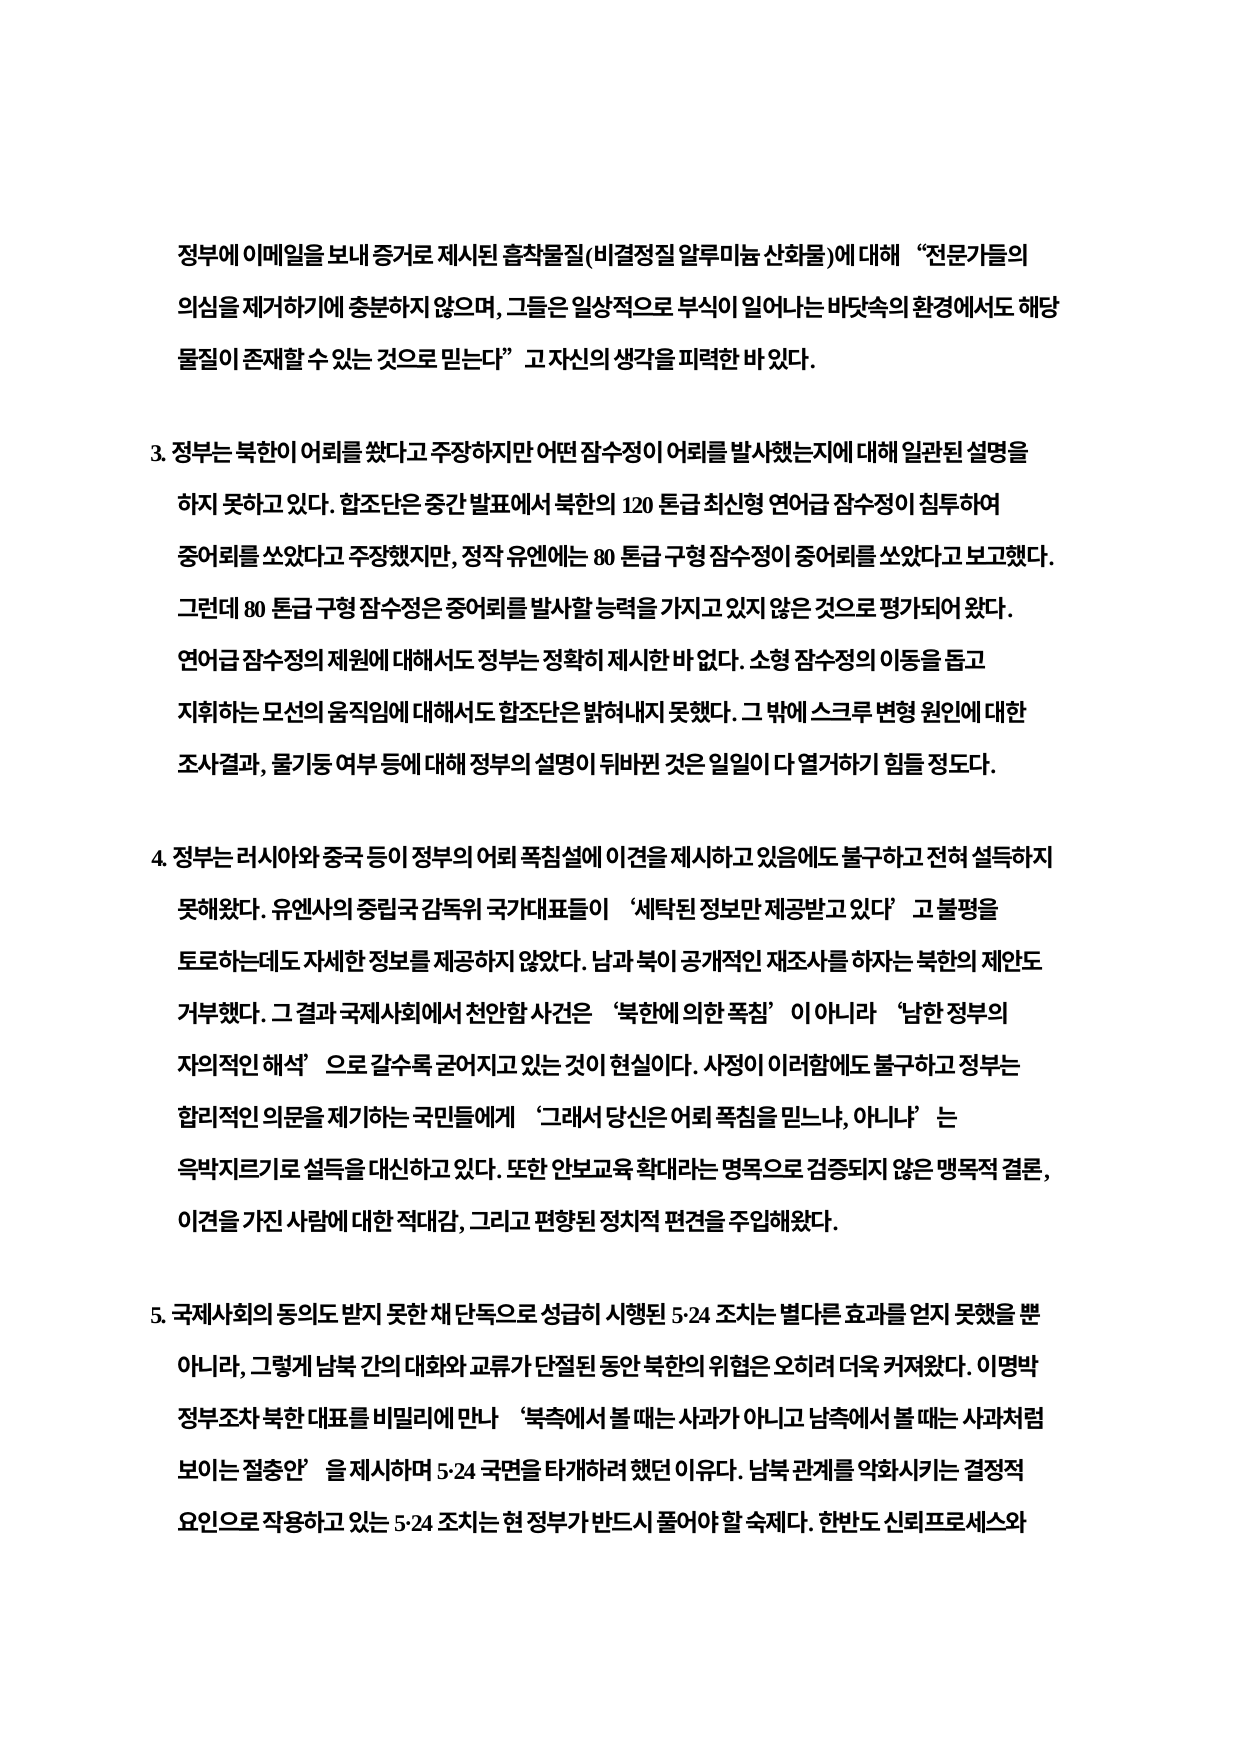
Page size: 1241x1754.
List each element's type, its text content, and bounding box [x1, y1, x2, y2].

text 4. 정부는 러시아와 중국 등이 정부의 어뢰 폭침설에 이견을 제시하고 있음에도 불구하고 전혀 설득하지 못해왔다. 유엔사의 중립국 감독위 국가대표들이 ‘세탁된 정보만 제공받고 있다’고 불평을 토로하는데도 자세한 정보를 제공하지 않았다. 남과 북이 공개적인 재조사를 하자는 북한의 제안도 거부했다. 그 결과 국제사회에서 천안함 사건은 ‘북한에 의한 폭침’이 아니라 ‘남한 정부의 자의적인 해석’으로 갈수록 굳어지고 있는 것이 현실이다. 사정이 이러함에도 불구하고 정부는 합리적인 의문을 제기하는 국민들에게 ‘그래서 당신은 어뢰 폭침을 믿느냐, 아니냐’는 윽박지르기로 설득을 대신하고 있다. 또한 안보교육 확대라는 명목으로 검증되지 않은 맹목적 결론, 이견을 가진 사람에 대한 적대감, 그리고 편향된 정치적 편견을 주입해왔다. [151, 839, 1063, 1237]
text 3. 정부는 북한이 어뢰를 쐈다고 주장하지만 어떤 잠수정이 어뢰를 발사했는지에 대해 일관된 설명을 하지 못하고 있다. 합조단은 중간 발표에서 북한의 120톤급 최신형 연어급 잠수정이 침투하여 중어뢰를 쏘았다고 주장했지만, 정작 유엔에는 80톤급 구형 잠수정이 중어뢰를 쏘았다고 보고했다. 그런데 80톤급 구형 잠수정은 중어뢰를 발사할 능력을 가지고 있지 않은 것으로 평가되어 왔다. 연어급 잠수정의 제원에 대해서도 정부는 정확히 제시한 바 없다. 소형 잠수정의 이동을 돕고 지휘하는 모선의 움직임에 대해서도 합조단은 밝혀내지 못했다. 그 밖에 스크루 변형 원인에 대한 조사결과, 물기둥 여부 등에 대해 정부의 설명이 뒤바뀐 것은 일일이 다 열거하기 힘들 정도다. [150, 433, 1063, 780]
text 5. 국제사회의 동의도 받지 못한 채 단독으로 성급히 시행된 5·24 조치는 별다른 효과를 얻지 못했을 뿐 아니라, 그렇게 남북 간의 대화와 교류가 단절된 동안 북한의 위협은 오히려 더욱 커져왔다. 이명박 정부조차 북한 대표를 비밀리에 만나 ‘북측에서 볼 때는 사과가 아니고 남측에서 볼 때는 사과처럼 보이는 절충안’을 제시하며 5·24 국면을 타개하려 했던 이유다. 남북 관계를 악화시키는 결정적 요인으로 작용하고 있는 5·24 조치는 현 정부가 반드시 풀어야 할 숙제다. 한반도 신뢰프로세스와 [150, 1296, 1063, 1538]
text 정부에 이메일을 보내 증거로 제시된 흡착물질(비결정질 알루미늄 산화물)에 대해 “전문가들의 의심을 제거하기에 충분하지 않으며, 그들은 일상적으로 부식이 일어나는 바닷속의 환경에서도 해당 물질이 존재할 수 있는 것으로 믿는다”고 자신의 생각을 피력한 바 있다. [151, 236, 1063, 375]
